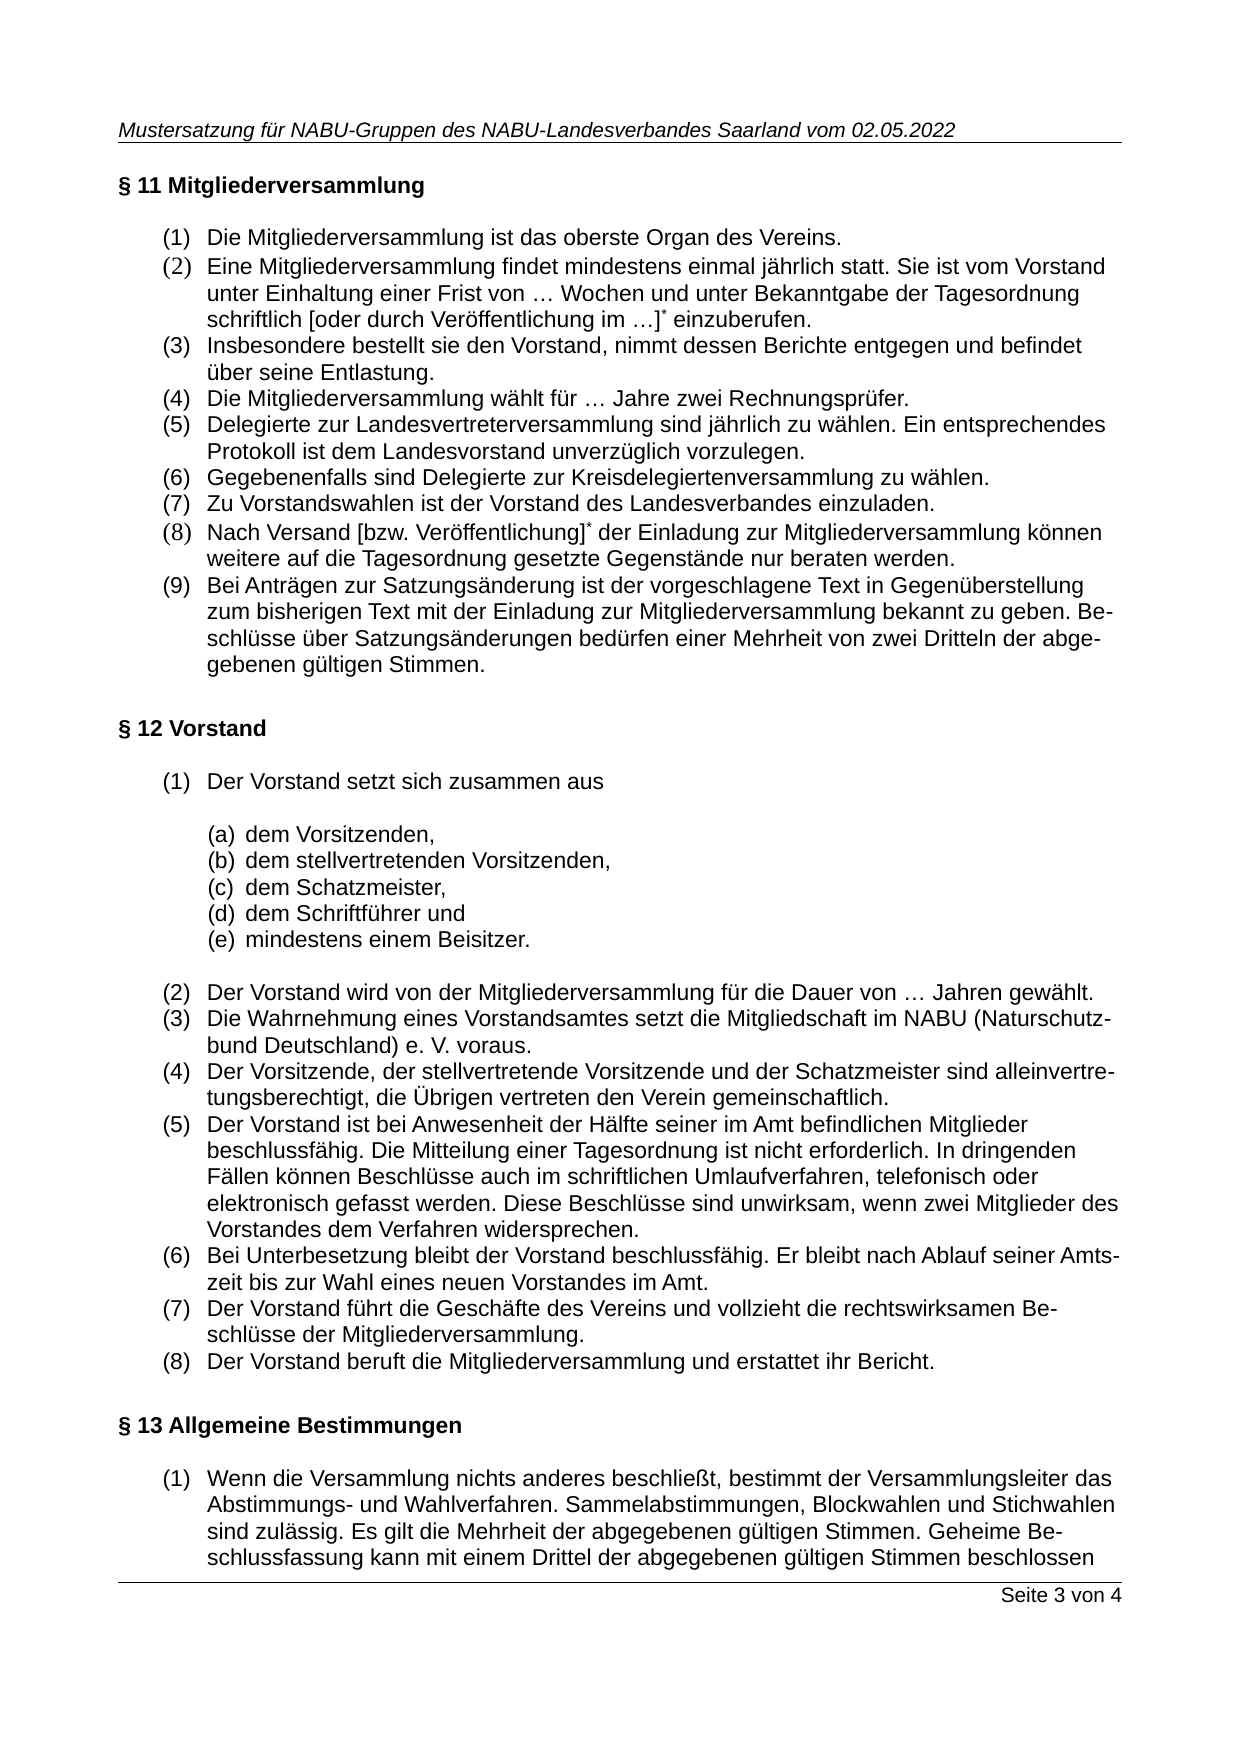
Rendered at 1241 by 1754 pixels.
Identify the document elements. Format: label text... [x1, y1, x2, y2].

list mindestens einem Beisitzer. [207, 926, 1122, 952]
list Eine Mitgliederversammlung findet mindestens einmal jährlich statt. Sie ist vom Vorstand unter Einhaltung einer Frist von … Wochen und unter Bekanntgabe der Tagesordnung schriftlich [oder durch Veröffentlichung im …]* einzuberufen. [162, 251, 1122, 332]
list Der Vorsitzende, der stellvertretende Vorsitzende und der Schatzmeister sind alleinvertre­tungsberechtigt, die Übrigen vertreten den Verein gemeinschaftlich. [162, 1058, 1122, 1111]
list dem Schatzmeister, [207, 873, 1122, 900]
list Bei Anträgen zur Satzungsänderung ist der vorgeschlagene Text in Gegenüberstellung zum bisherigen Text mit der Einladung zur Mitgliederversammlung bekannt zu geben. Be­schlüsse über Satzungsänderungen bedürfen einer Mehrheit von zwei Dritteln der abge­gebenen gültigen Stimmen. [162, 572, 1122, 677]
text § 12 Vorstand [118, 715, 1122, 742]
list Insbesondere bestellt sie den Vorstand, nimmt dessen Berichte entgegen und befindet über seine Entlastung. [162, 332, 1122, 385]
list Der Vorstand führt die Geschäfte des Vereins und vollzieht die rechtswirksamen Be­schlüsse der Mitgliederversammlung. [162, 1295, 1122, 1348]
list Bei Unterbesetzung bleibt der Vorstand beschlussfähig. Er bleibt nach Ablauf seiner Amts­zeit bis zur Wahl eines neuen Vorstandes im Amt. [162, 1242, 1122, 1295]
text § 11 Mitgliederversammlung [118, 172, 1122, 198]
list Wenn die Versammlung nichts anderes beschließt, bestimmt der Versammlungsleiter das Abstimmungs- und Wahlverfahren. Sammelabstimmungen, Blockwahlen und Stichwahlen sind zulässig. Es gilt die Mehr­heit der abgegebenen gültigen Stimmen. Geheime Be­schlussfassung kann mit einem Drittel der abgegebenen gültigen Stimmen beschlossen [162, 1465, 1122, 1570]
list Delegierte zur Landesvertreterversammlung sind jährlich zu wählen. Ein entsprechendes Protokoll ist dem Landesvorstand unverzüglich vorzulegen. [162, 411, 1122, 464]
list dem stellvertretenden Vorsitzenden, [207, 847, 1122, 873]
list dem Vorsitzenden, [207, 821, 1122, 847]
text § 13 Allgemeine Bestimmungen [118, 1412, 1122, 1439]
list Der Vorstand setzt sich zusammen aus [162, 768, 1122, 794]
list Die Mitgliederversammlung wählt für … Jahre zwei Rechnungsprüfer. [162, 385, 1122, 411]
list Der Vorstand beruft die Mitgliederversammlung und erstattet ihr Bericht. [162, 1348, 1122, 1374]
list Nach Versand [bzw. Veröffentlichung]* der Einladung zur Mitgliederversammlung können weitere auf die Tages­ordnung gesetzte Gegenstände nur beraten werden. [162, 517, 1122, 572]
list Die Mitgliederversammlung ist das oberste Organ des Vereins. [162, 224, 1122, 251]
list Der Vorstand wird von der Mitgliederversammlung für die Dauer von … Jahren gewählt. [162, 979, 1122, 1005]
list Die Wahrnehmung eines Vorstandsamtes setzt die Mitgliedschaft im NABU (Naturschutz­bund Deutschland) e. V. voraus. [162, 1005, 1122, 1058]
list Gegebenenfalls sind Delegierte zur Kreisdelegiertenversammlung zu wählen. [162, 464, 1122, 490]
list dem Schriftführer und [207, 900, 1122, 926]
list Zu Vorstandswahlen ist der Vorstand des Landesverbandes einzuladen. [162, 490, 1122, 517]
list Der Vorstand ist bei Anwesenheit der Hälfte seiner im Amt befindlichen Mitglieder beschlussfähig. Die Mittei­lung einer Tagesordnung ist nicht erforderlich. In dringenden Fällen können Beschlüsse auch im schriftlichen Umlaufverfahren, telefonisch oder elektronisch gefasst werden. Diese Beschlüsse sind unwirksam, wenn zwei Mitglieder des Vorstandes dem Verfahren widersprechen. [162, 1111, 1122, 1242]
